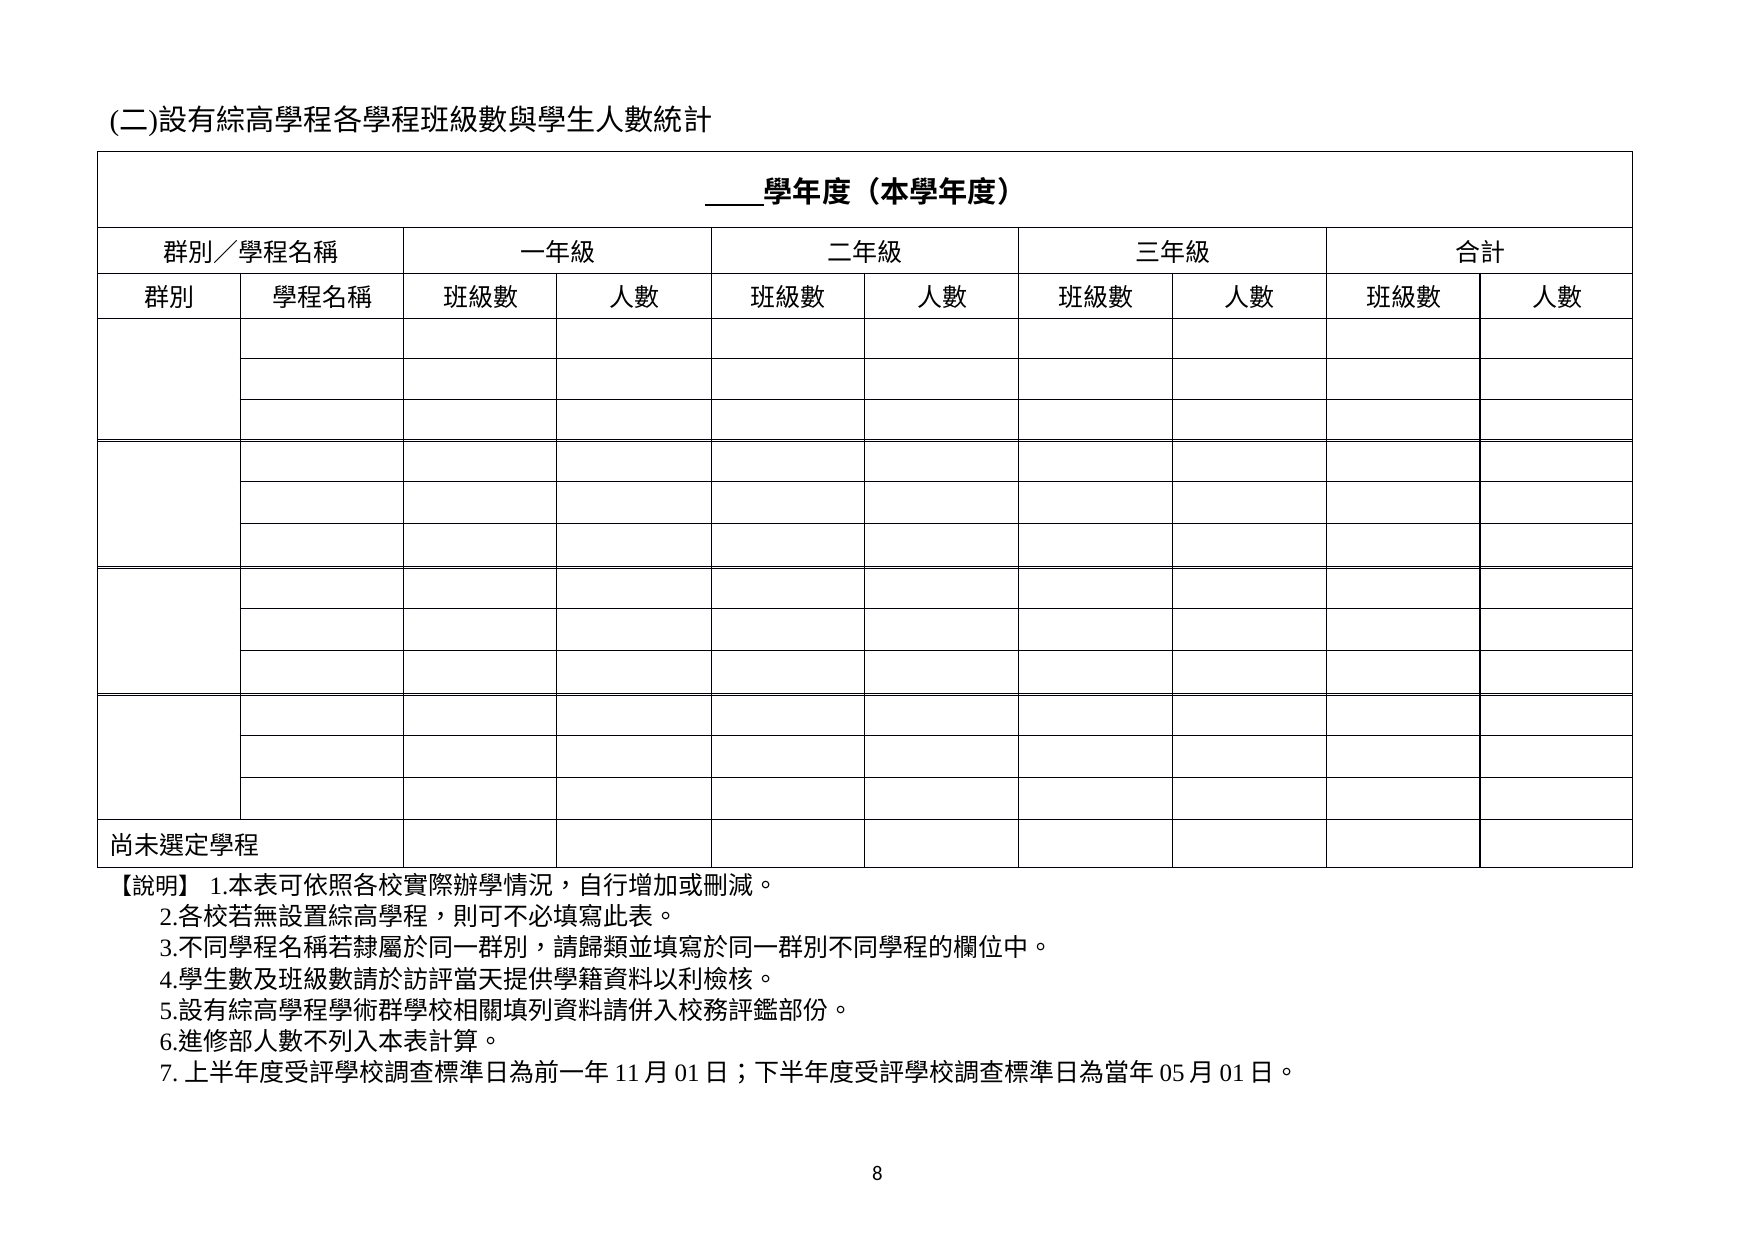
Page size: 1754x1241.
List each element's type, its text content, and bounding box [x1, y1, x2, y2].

table_cell [1481, 820, 1632, 867]
table_cell [865, 736, 1018, 777]
table_cell [98, 696, 240, 819]
table_cell [241, 736, 403, 777]
table_cell [1173, 482, 1326, 523]
table_cell [1327, 778, 1479, 819]
table_cell [557, 778, 711, 819]
table_cell [1173, 820, 1326, 867]
table_cell [712, 442, 864, 481]
table_cell [712, 359, 864, 398]
table_cell [865, 359, 1018, 398]
table_cell [712, 482, 864, 523]
table_cell [557, 319, 711, 358]
table_cell [404, 778, 556, 819]
table_cell [98, 442, 240, 566]
table_cell 班級數 [1019, 274, 1172, 318]
table_cell [1327, 319, 1479, 358]
table_cell [557, 442, 711, 481]
table_cell [1481, 696, 1632, 735]
table_cell [241, 609, 403, 650]
table_cell 班級數 [1327, 274, 1479, 318]
table_cell 人數 [1481, 274, 1632, 318]
table_cell [404, 569, 556, 608]
table_cell [557, 482, 711, 523]
table_cell [1173, 524, 1326, 566]
table_cell [712, 524, 864, 566]
table_cell [1019, 778, 1172, 819]
table_cell [865, 778, 1018, 819]
table_cell 人數 [865, 274, 1018, 318]
table_cell [1327, 400, 1479, 439]
table_cell 群別／學程名稱 [98, 228, 403, 272]
text 5.設有綜高學程學術群學校相關填列資料請併入校務評鑑部份。 [109, 999, 1645, 1024]
table_cell 三年級 [1019, 228, 1326, 272]
table_cell [1173, 569, 1326, 608]
table_cell [1481, 778, 1632, 819]
table_cell [1019, 651, 1172, 692]
table_cell [1019, 736, 1172, 777]
table_cell [865, 820, 1018, 867]
table_cell 班級數 [404, 274, 556, 318]
table_cell [1327, 569, 1479, 608]
table_cell [404, 400, 556, 439]
table_cell [1481, 482, 1632, 523]
table_cell [404, 442, 556, 481]
table_header 學年度（本學年度） [98, 152, 1632, 227]
table_cell [1481, 400, 1632, 439]
table_cell [1173, 651, 1326, 692]
table_cell [241, 696, 403, 735]
table_cell [1173, 736, 1326, 777]
table_cell [404, 524, 556, 566]
table_cell [1481, 524, 1632, 566]
table_cell [712, 736, 864, 777]
table_cell [865, 524, 1018, 566]
table_cell [404, 609, 556, 650]
table_cell [1481, 359, 1632, 398]
table_cell [1019, 319, 1172, 358]
table_cell 班級數 [712, 274, 864, 318]
text 3.不同學程名稱若隸屬於同一群別，請歸類並填寫於同一群別不同學程的欄位中。 [109, 937, 1645, 962]
table_cell [404, 696, 556, 735]
table_cell [1481, 569, 1632, 608]
table_cell [1019, 820, 1172, 867]
table_cell 合計 [1327, 228, 1632, 272]
table_cell [1173, 319, 1326, 358]
table_cell [712, 569, 864, 608]
table_cell [1481, 651, 1632, 692]
table_cell 一年級 [404, 228, 711, 272]
table_cell [865, 319, 1018, 358]
table_cell [1327, 820, 1479, 867]
table_cell [404, 359, 556, 398]
table_cell [865, 400, 1018, 439]
table_cell [712, 696, 864, 735]
table_cell 尚未選定學程 [98, 820, 403, 867]
table_cell [1019, 609, 1172, 650]
table_cell [712, 651, 864, 692]
table_cell [241, 778, 403, 819]
table_cell [712, 319, 864, 358]
table_cell [557, 569, 711, 608]
table_cell 人數 [557, 274, 711, 318]
table_cell [1327, 442, 1479, 481]
table_cell [557, 359, 711, 398]
table_cell [1327, 696, 1479, 735]
table_cell [865, 482, 1018, 523]
table_cell [241, 359, 403, 398]
table_cell 二年級 [712, 228, 1018, 272]
table_cell [557, 609, 711, 650]
table_cell [1481, 609, 1632, 650]
table_cell [1019, 569, 1172, 608]
table_cell [404, 482, 556, 523]
table_cell [712, 400, 864, 439]
table_cell [1327, 651, 1479, 692]
table_cell [241, 442, 403, 481]
table_cell [1481, 319, 1632, 358]
table_cell [557, 820, 711, 867]
table_cell [557, 400, 711, 439]
table_cell [712, 820, 864, 867]
table_cell [1019, 696, 1172, 735]
table_cell [865, 442, 1018, 481]
table_cell [1019, 442, 1172, 481]
table_cell [1173, 778, 1326, 819]
table_cell [557, 651, 711, 692]
table_cell [1019, 482, 1172, 523]
table_cell [1173, 400, 1326, 439]
table_cell [241, 482, 403, 523]
table_cell [712, 609, 864, 650]
table_cell 學程名稱 [241, 274, 403, 318]
table_cell [1481, 442, 1632, 481]
table_cell 群別 [98, 274, 240, 318]
text 7. 上半年度受評學校調查標準日為前一年11月01日；下半年度受評學校調查標準日為當年05月01日。 [109, 1062, 1645, 1087]
table_cell [865, 696, 1018, 735]
table_cell [1327, 609, 1479, 650]
table_cell [865, 569, 1018, 608]
table_cell [98, 319, 240, 439]
text 【說明】 1.本表可依照各校實際辦學情況，自行增加或刪減。 [109, 874, 1645, 899]
table_cell [712, 778, 864, 819]
table_cell [98, 569, 240, 692]
table_cell [1327, 736, 1479, 777]
table_cell [241, 524, 403, 566]
table_cell [1019, 400, 1172, 439]
table_cell [1173, 442, 1326, 481]
table_cell [1173, 609, 1326, 650]
table_cell [1327, 482, 1479, 523]
table_cell [865, 609, 1018, 650]
text 2.各校若無設置綜高學程，則可不必填寫此表。 [109, 906, 1645, 931]
table_cell [1019, 359, 1172, 398]
table_cell [1173, 359, 1326, 398]
table_cell [241, 400, 403, 439]
text 6.進修部人數不列入本表計算。 [109, 1031, 1645, 1056]
table_cell [241, 569, 403, 608]
table_cell [1481, 736, 1632, 777]
table_cell [241, 319, 403, 358]
text (二)設有綜高學程各學程班級數與學生人數統計 [109, 89, 1645, 139]
table_cell [404, 820, 556, 867]
table_cell 人數 [1173, 274, 1326, 318]
table_cell [557, 524, 711, 566]
table_cell [865, 651, 1018, 692]
table_cell [1019, 524, 1172, 566]
table_cell [557, 696, 711, 735]
table_cell [1327, 359, 1479, 398]
text 4.學生數及班級數請於訪評當天提供學籍資料以利檢核。 [109, 968, 1645, 993]
table_cell [557, 736, 711, 777]
table_cell [1327, 524, 1479, 566]
table_cell [404, 651, 556, 692]
table_cell [1173, 696, 1326, 735]
table_cell [241, 651, 403, 692]
table_cell [404, 319, 556, 358]
table_cell [404, 736, 556, 777]
